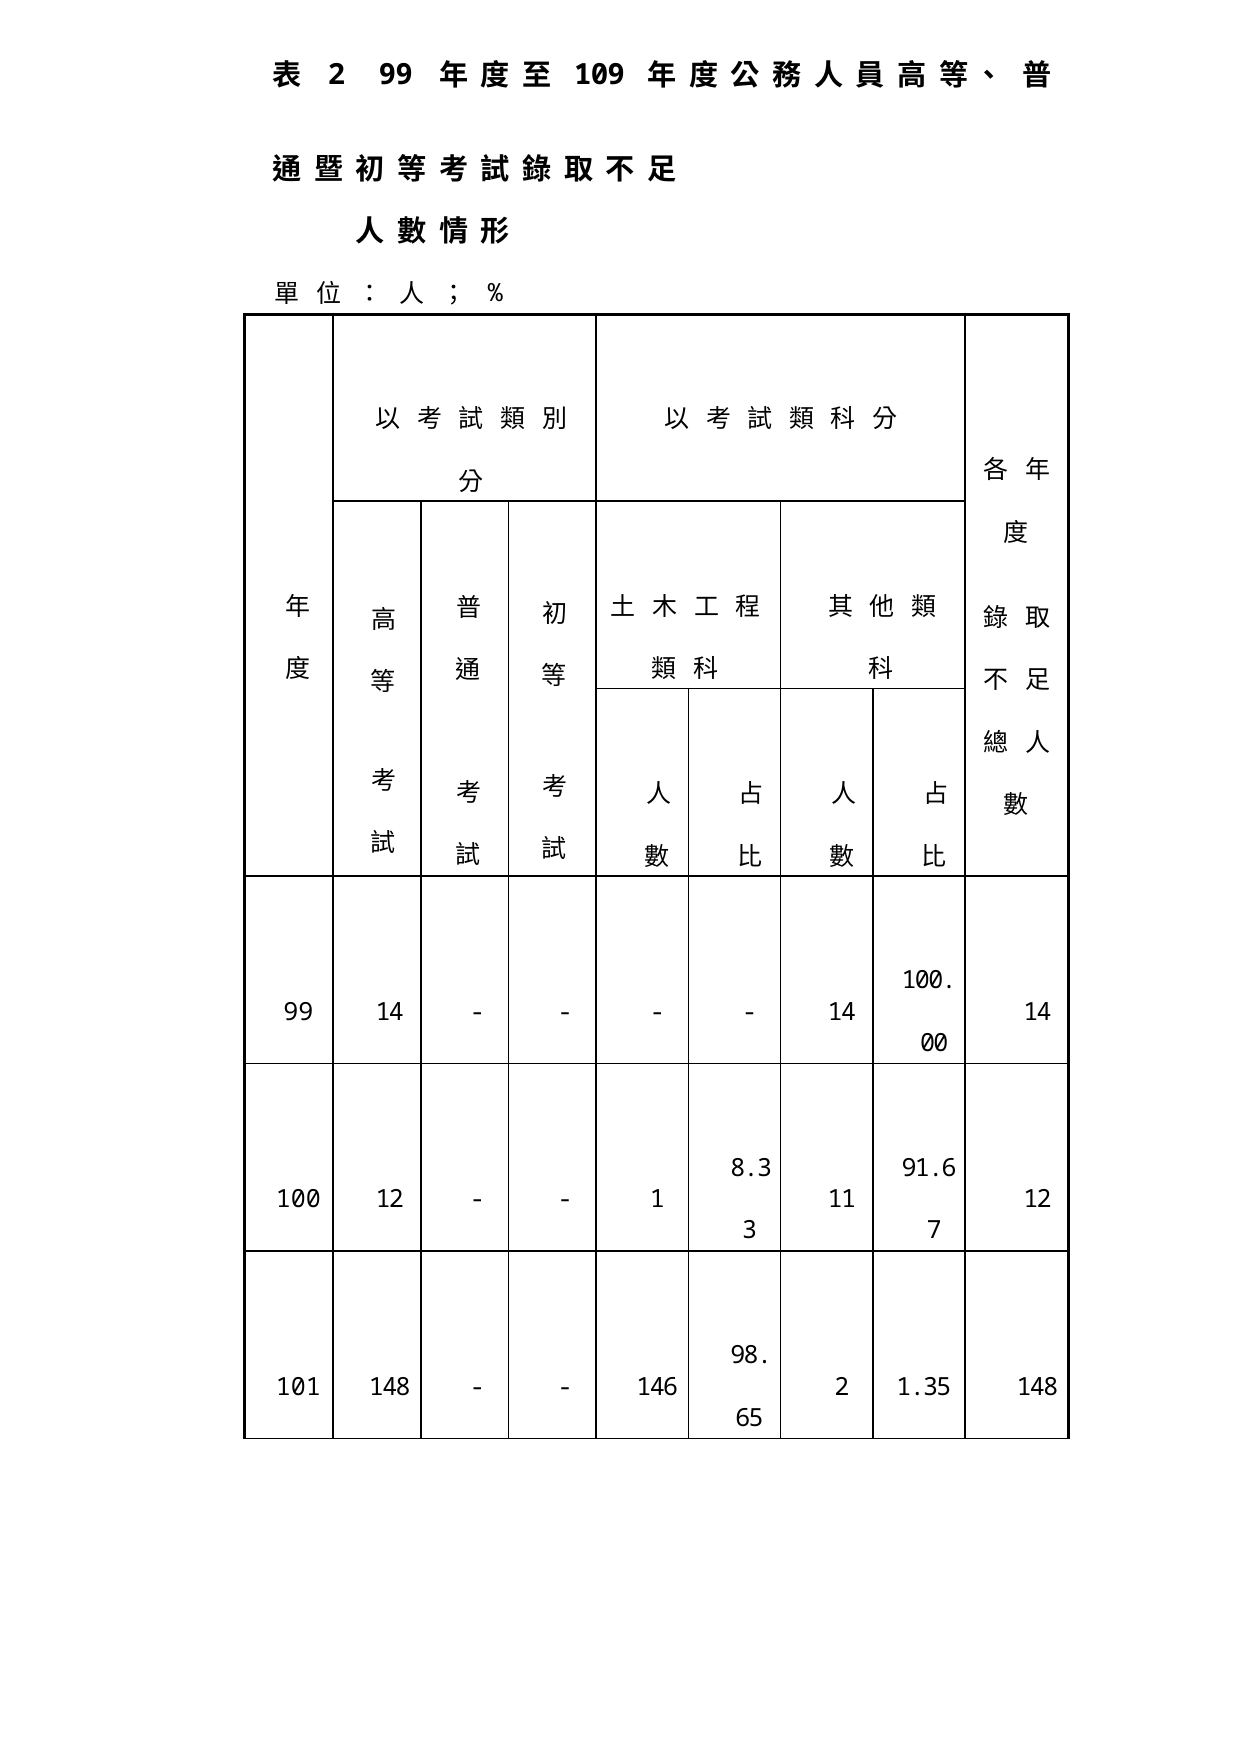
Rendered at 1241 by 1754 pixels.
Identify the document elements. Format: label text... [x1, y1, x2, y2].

table_cell 101 [246, 1252, 332, 1437]
table_cell - [422, 1252, 508, 1437]
table_cell 高等 考試 [334, 502, 420, 875]
text 人數情形 單位：人；% [263, 187, 1058, 312]
table_cell 14 [966, 877, 1067, 1062]
table_cell - [689, 877, 780, 1062]
table_cell 100 [246, 1064, 332, 1250]
table_cell 土木工程類科 [597, 502, 780, 687]
table_cell 1.35 [874, 1252, 964, 1437]
table_cell 2 [781, 1252, 872, 1437]
table_cell 91.67 [874, 1064, 964, 1250]
table_cell 100.00 [874, 877, 964, 1062]
table_cell - [509, 877, 595, 1062]
table_cell 8.33 [689, 1064, 780, 1250]
table_header 年度 [246, 316, 332, 875]
table_cell - [509, 1064, 595, 1250]
table_cell 初等 考試 [509, 502, 595, 875]
table_cell 12 [966, 1064, 1067, 1250]
table_cell 占比 [874, 689, 964, 875]
table_cell 人數 [781, 689, 872, 875]
table_cell - [422, 877, 508, 1062]
table_cell 占比 [689, 689, 780, 875]
table_header 各年度 錄取不足總人數 [966, 316, 1067, 875]
table_cell 146 [597, 1252, 688, 1437]
table_cell 11 [781, 1064, 872, 1250]
text 表2 99年度至109年度公務人員高等、普通暨初等考試錄取不足 [242, 0, 1058, 187]
table_cell 99 [246, 877, 332, 1062]
table_header 以考試類科分 [597, 316, 964, 500]
table_cell 148 [334, 1252, 420, 1437]
table_cell 148 [966, 1252, 1067, 1437]
table_cell 1 [597, 1064, 688, 1250]
table_cell 14 [334, 877, 420, 1062]
table_header 以考試類別分 [334, 316, 595, 500]
table_cell 人數 [597, 689, 688, 875]
table_cell - [422, 1064, 508, 1250]
table_cell - [509, 1252, 595, 1437]
table_cell 其他類科 [781, 502, 964, 687]
table_cell - [597, 877, 688, 1062]
table_cell 98.65 [689, 1252, 780, 1437]
table_cell 14 [781, 877, 872, 1062]
table_cell 普通 考試 [422, 502, 508, 875]
table_cell 12 [334, 1064, 420, 1250]
